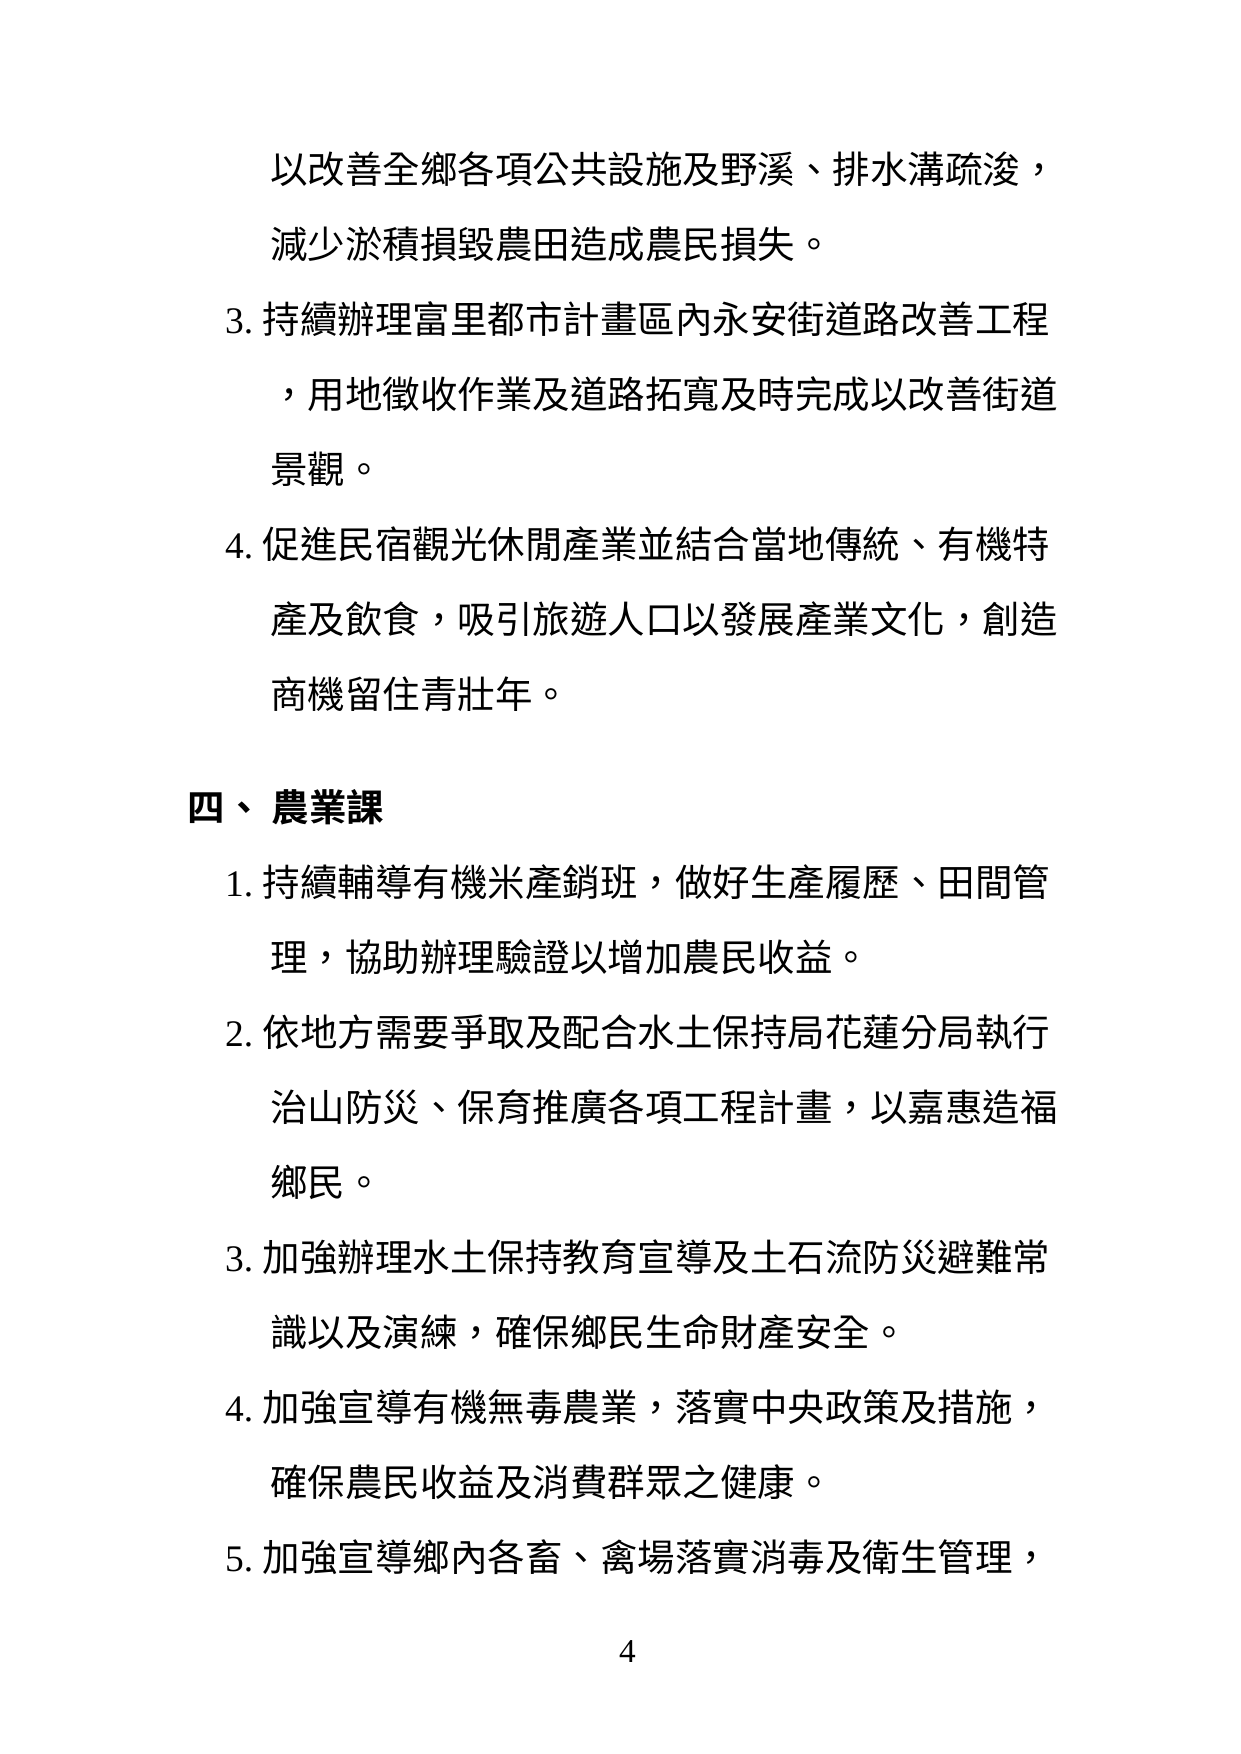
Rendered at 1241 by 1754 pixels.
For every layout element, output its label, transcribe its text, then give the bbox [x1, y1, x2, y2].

text 3. 加強辦理水土保持教育宣導及土石流防災避難常識以及演練，確保鄉民生命財產安全。 [225, 1217, 1069, 1367]
text 5. 加強宣導鄉內各畜、禽場落實消毒及衛生管理， [225, 1517, 1069, 1592]
text 四、 農業課 [187, 767, 1053, 842]
text 4. 加強宣導有機無毒農業，落實中央政策及措施，確保農民收益及消費群眾之健康。 [225, 1367, 1069, 1517]
text 3. 持續辦理富里都市計畫區內永安街道路改善工程 [225, 280, 1069, 355]
text 2. 依地方需要爭取及配合水土保持局花蓮分局執行治山防災、保育推廣各項工程計畫，以嘉惠造福鄉民。 [225, 992, 1069, 1217]
text 以改善全鄉各項公共設施及野溪、排水溝疏浚，減少淤積損毀農田造成農民損失。 [225, 130, 1069, 280]
text ，用地徵收作業及道路拓寬及時完成以改善街道 [270, 355, 1069, 430]
text 4. 促進民宿觀光休閒產業並結合當地傳統、有機特產及飲食，吸引旅遊人口以發展產業文化，創造商機留住青壯年。 [225, 505, 1069, 730]
text 景觀。 [270, 430, 1069, 505]
text 1. 持續輔導有機米產銷班，做好生產履歷、田間管理，協助辦理驗證以增加農民收益。 [225, 842, 1069, 992]
